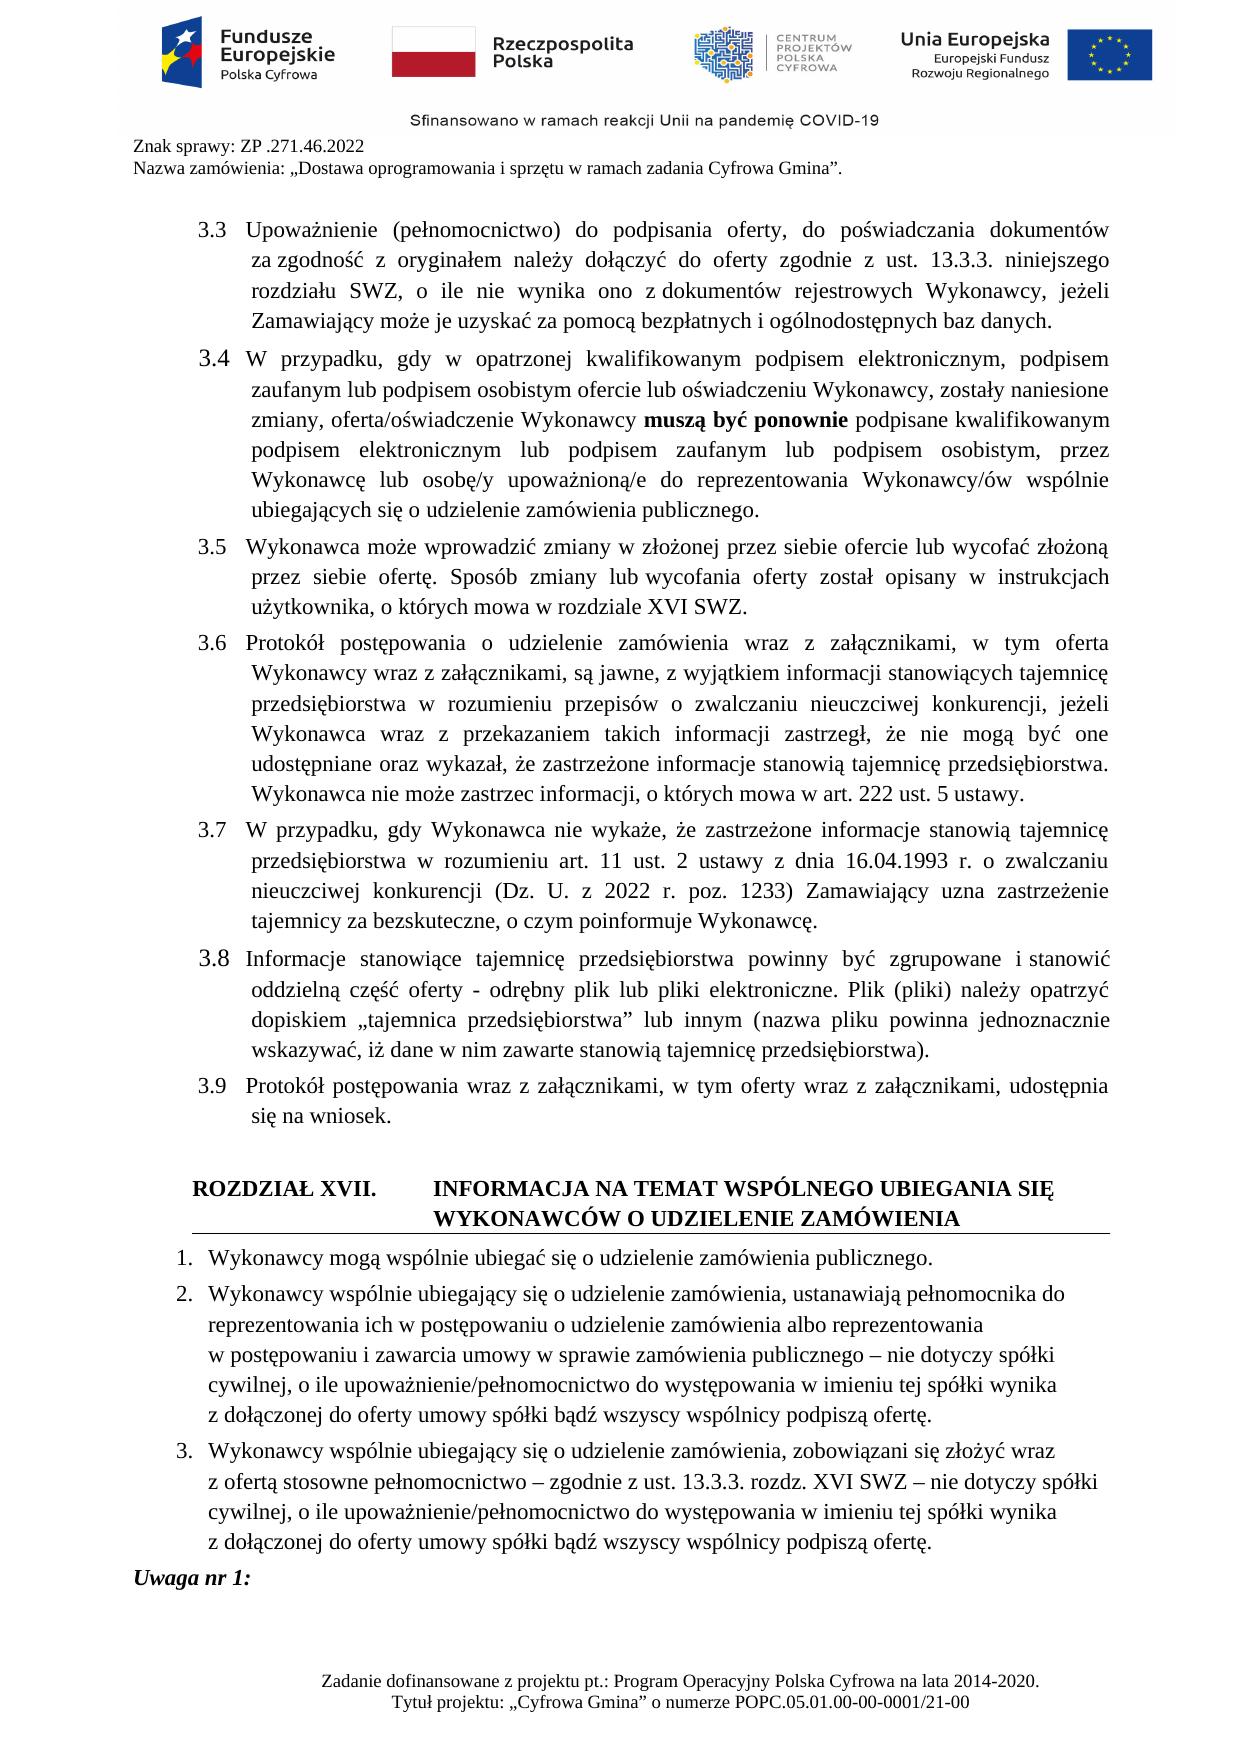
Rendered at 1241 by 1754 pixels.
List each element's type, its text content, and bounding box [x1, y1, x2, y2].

list Wykonawcy wspólnie ubiegający się o udzielenie zamówienia, ustanawiają pełnomocnika do reprezentowania ich w postępowaniu o udzielenie zamówienia albo reprezentowania w postępowaniu i zawarcia umowy w sprawie zamówienia publicznego – nie dotyczy spółki cywilnej, o ile upoważnienie/pełnomocnictwo do występowania w imieniu tej spółki wynika z dołączonej do oferty umowy spółki bądź wszyscy wspólnicy podpiszą ofertę. [170, 1281, 1110, 1428]
list W przypadku, gdy w opatrzonej kwalifikowanym podpisem elektronicznym, podpisem zaufanym lub podpisem osobistym ofercie lub oświadczeniu Wykonawcy, zostały naniesione zmiany, oferta/oświadczenie Wykonawcy muszą być ponownie podpisane kwalifikowanym podpisem elektronicznym lub podpisem zaufanym lub podpisem osobistym, przez Wykonawcę lub osobę/y upoważnioną/e do reprezentowania Wykonawcy/ów wspólnie ubiegających się o udzielenie zamówienia publicznego. [192, 343, 1110, 523]
list Wykonawcy wspólnie ubiegający się o udzielenie zamówienia, zobowiązani się złożyć wraz z ofertą stosowne pełnomocnictwo – zgodnie z ust. 13.3.3. rozdz. XVI SWZ – nie dotyczy spółki cywilnej, o ile upoważnienie/pełnomocnictwo do występowania w imieniu tej spółki wynika z dołączonej do oferty umowy spółki bądź wszyscy wspólnicy podpiszą ofertę. [170, 1437, 1110, 1554]
picture [116, 2, 1177, 139]
list W przypadku, gdy Wykonawca nie wykaże, że zastrzeżone informacje stanowią tajemnicę przedsiębiorstwa w rozumieniu art. 11 ust. 2 ustawy z dnia 16.04.1993 r. o zwalczaniu nieuczciwej konkurencji (Dz. U. z 2022 r. poz. 1233) Zamawiający uzna zastrzeżenie tajemnicy za bezskuteczne, o czym poinformuje Wykonawcę. [192, 816, 1110, 933]
list Wykonawca może wprowadzić zmiany w złożonej przez siebie ofercie lub wycofać złożoną przez siebie ofertę. Sposób zmiany lub wycofania oferty został opisany w instrukcjach użytkownika, o których mowa w rozdziale XVI SWZ. [192, 533, 1110, 619]
list Informacje stanowiące tajemnicę przedsiębiorstwa powinny być zgrupowane i stanowić oddzielną część oferty - odrębny plik lub pliki elektroniczne. Plik (pliki) należy opatrzyć dopiskiem „tajemnica przedsiębiorstwa” lub innym (nazwa pliku powinna jednoznacznie wskazywać, iż dane w nim zawarte stanowią tajemnicę przedsiębiorstwa). [192, 943, 1110, 1063]
list Upoważnienie (pełnomocnictwo) do podpisania oferty, do poświadczania dokumentów za zgodność z oryginałem należy dołączyć do oferty zgodnie z ust. 13.3.3. niniejszego rozdziału SWZ, o ile nie wynika ono z dokumentów rejestrowych Wykonawcy, jeżeli Zamawiający może je uzyskać za pomocą bezpłatnych i ogólnodostępnych baz danych. [192, 216, 1110, 333]
list Protokół postępowania o udzielenie zamówienia wraz z załącznikami, w tym oferta Wykonawcy wraz z załącznikami, są jawne, z wyjątkiem informacji stanowiących tajemnicę przedsiębiorstwa w rozumieniu przepisów o zwalczaniu nieuczciwej konkurencji, jeżeli Wykonawca wraz z przekazaniem takich informacji zastrzegł, że nie mogą być one udostępniane oraz wykazał, że zastrzeżone informacje stanowią tajemnicę przedsiębiorstwa. Wykonawca nie może zastrzec informacji, o których mowa w art. 222 ust. 5 ustawy. [192, 629, 1110, 807]
list Wykonawcy mogą wspólnie ubiegać się o udzielenie zamówienia publicznego. [170, 1244, 1110, 1271]
text Uwaga nr 1: [133, 1564, 1110, 1591]
text ROZDZIAŁ XVII. INFORMACJA NA TEMAT WSPÓLNEGO UBIEGANIA SIĘ WYKONAWCÓW O UDZIELENIE ZAMÓWIENIA [192, 1175, 1110, 1233]
list Protokół postępowania wraz z załącznikami, w tym oferty wraz z załącznikami, udostępnia się na wniosek. [192, 1072, 1110, 1129]
